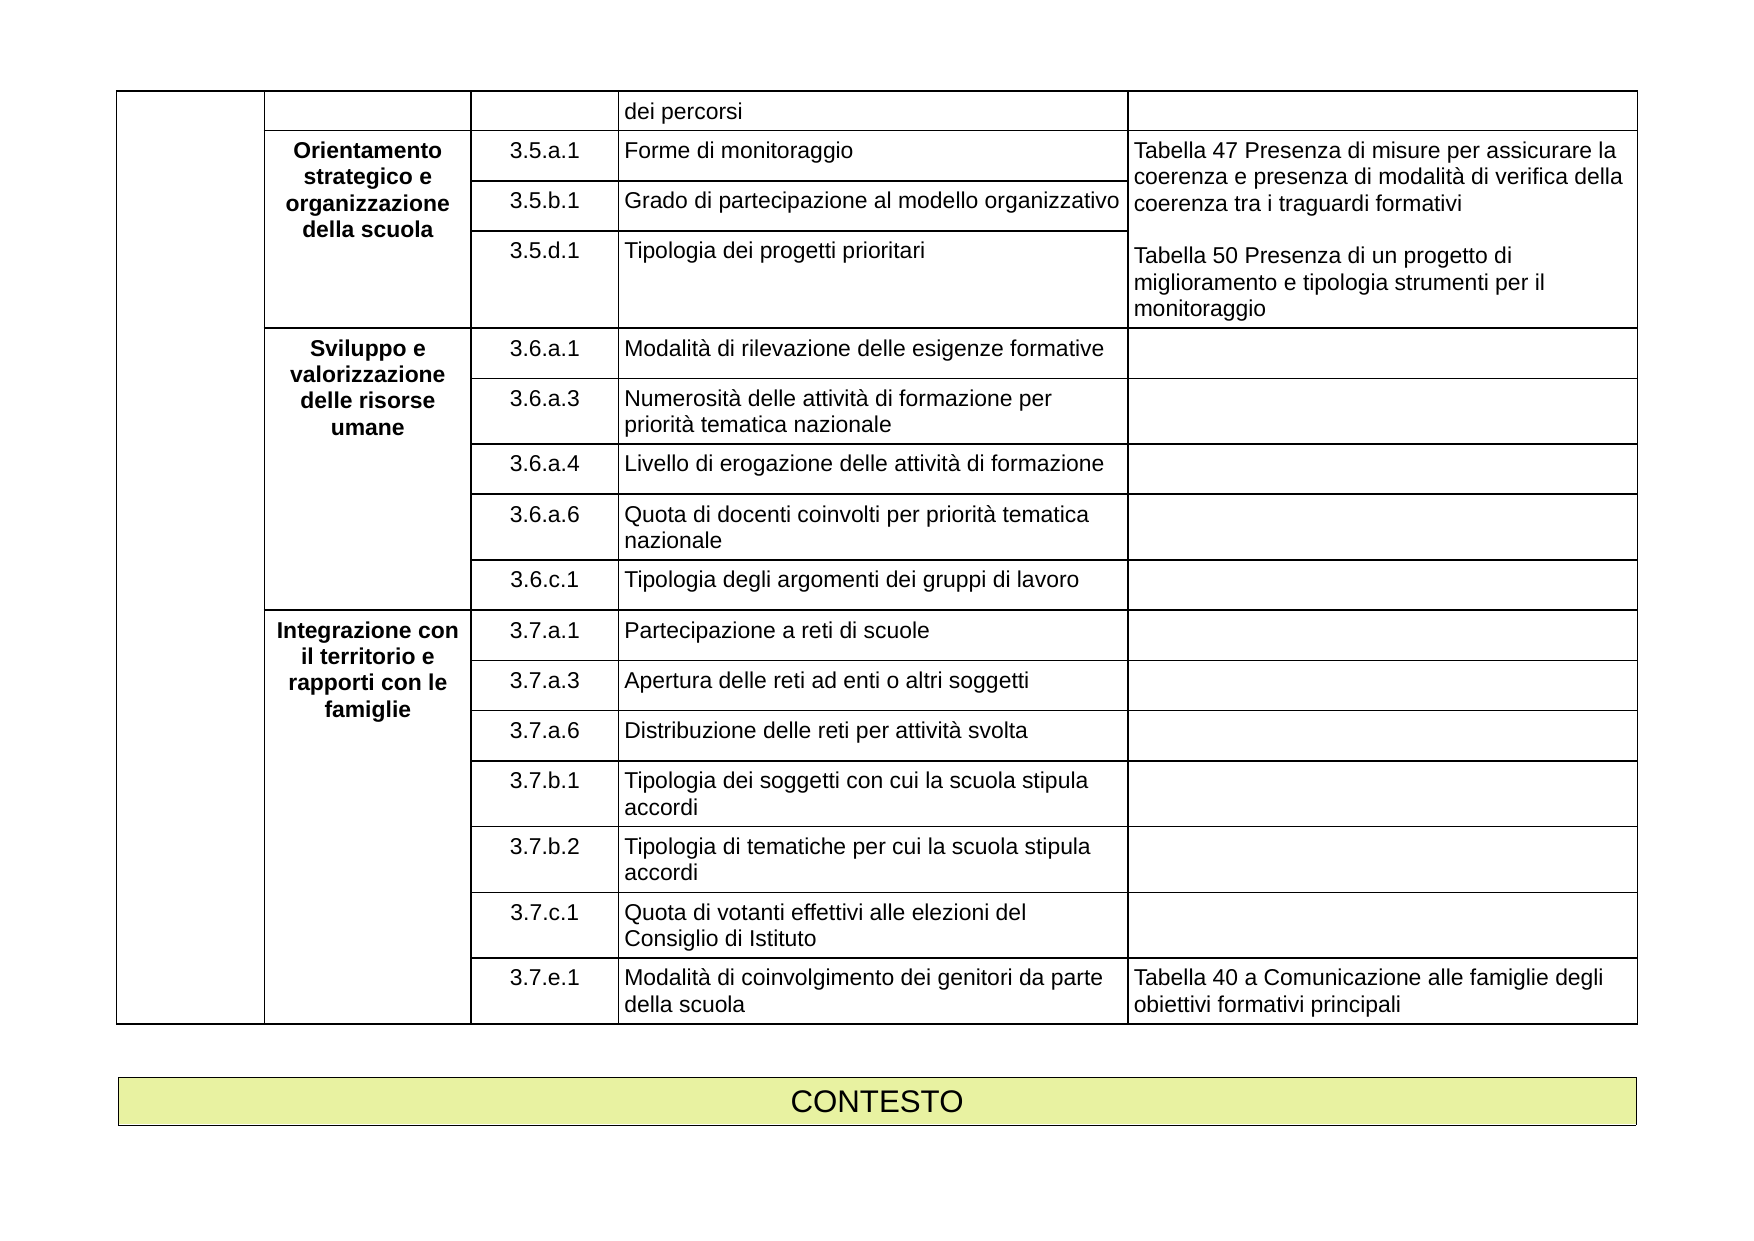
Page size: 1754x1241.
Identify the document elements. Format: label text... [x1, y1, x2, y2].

table_cell Quota di votanti effettivi alle elezioni del Consiglio di Istituto [619, 893, 1127, 957]
table_cell Integrazione con il territorio e rapporti con le famiglie [265, 611, 470, 1023]
table_cell [1129, 379, 1637, 443]
table_cell [1129, 762, 1637, 826]
table_cell Tipologia di tematiche per cui la scuola stipula accordi [619, 827, 1127, 891]
table_cell 3.6.c.1 [472, 561, 618, 609]
table_cell 3.6.a.3 [472, 379, 618, 443]
table_cell 3.7.a.3 [472, 661, 618, 710]
table_cell [1129, 92, 1637, 130]
table_cell [1129, 893, 1637, 957]
table_cell 3.6.a.4 [472, 445, 618, 493]
table_cell 3.7.a.1 [472, 611, 618, 659]
table_cell [1129, 561, 1637, 609]
table_cell 3.7.a.6 [472, 711, 618, 760]
table_cell Apertura delle reti ad enti o altri soggetti [619, 661, 1127, 710]
table_cell Grado di partecipazione al modello organizzativo [619, 182, 1127, 230]
table_cell [1129, 611, 1637, 659]
table_cell 3.7.e.1 [472, 959, 618, 1023]
table_cell Forme di monitoraggio [619, 131, 1127, 180]
table_cell Orientamento strategico e organizzazione della scuola [265, 131, 470, 327]
table_cell Livello di erogazione delle attività di formazione [619, 445, 1127, 493]
table_cell Distribuzione delle reti per attività svolta [619, 711, 1127, 760]
table_cell 3.7.b.1 [472, 762, 618, 826]
table_cell [265, 92, 470, 130]
table_cell Tipologia dei soggetti con cui la scuola stipula accordi [619, 762, 1127, 826]
table_cell Tabella 40 a Comunicazione alle famiglie degli obiettivi formativi principali [1129, 959, 1637, 1023]
table_cell Modalità di rilevazione delle esigenze formative [619, 329, 1127, 377]
table_cell Numerosità delle attività di formazione per priorità tematica nazionale [619, 379, 1127, 443]
table_cell 3.7.c.1 [472, 893, 618, 957]
table_cell Tabella 47 Presenza di misure per assicurare la coerenza e presenza di modalità di verifica della coerenza tra i traguardi formativi Tabella 50 Presenza di un progetto di miglioramento e tipologia strumenti per il monitoraggio [1129, 131, 1637, 327]
table_cell Modalità di coinvolgimento dei genitori da parte della scuola [619, 959, 1127, 1023]
table_cell [1129, 661, 1637, 710]
table_cell 3.5.d.1 [472, 232, 618, 327]
table_cell 3.5.b.1 [472, 182, 618, 230]
table_cell 3.6.a.6 [472, 495, 618, 559]
table_header CONTESTO [119, 1078, 1636, 1124]
table_cell Partecipazione a reti di scuole [619, 611, 1127, 659]
table_cell [1129, 495, 1637, 559]
table_cell 3.7.b.2 [472, 827, 618, 891]
table_cell [472, 92, 618, 130]
table_cell [1129, 711, 1637, 760]
table_cell Tipologia dei progetti prioritari [619, 232, 1127, 327]
table_cell [1129, 445, 1637, 493]
table_cell [1129, 329, 1637, 377]
table_cell 3.6.a.1 [472, 329, 618, 377]
table_cell [117, 92, 264, 1023]
table_cell Sviluppo e valorizzazione delle risorse umane [265, 329, 470, 609]
table_cell Tipologia degli argomenti dei gruppi di lavoro [619, 561, 1127, 609]
table_cell 3.5.a.1 [472, 131, 618, 180]
table_cell dei percorsi [619, 92, 1127, 130]
table_cell [1129, 827, 1637, 891]
table_cell Quota di docenti coinvolti per priorità tematica nazionale [619, 495, 1127, 559]
